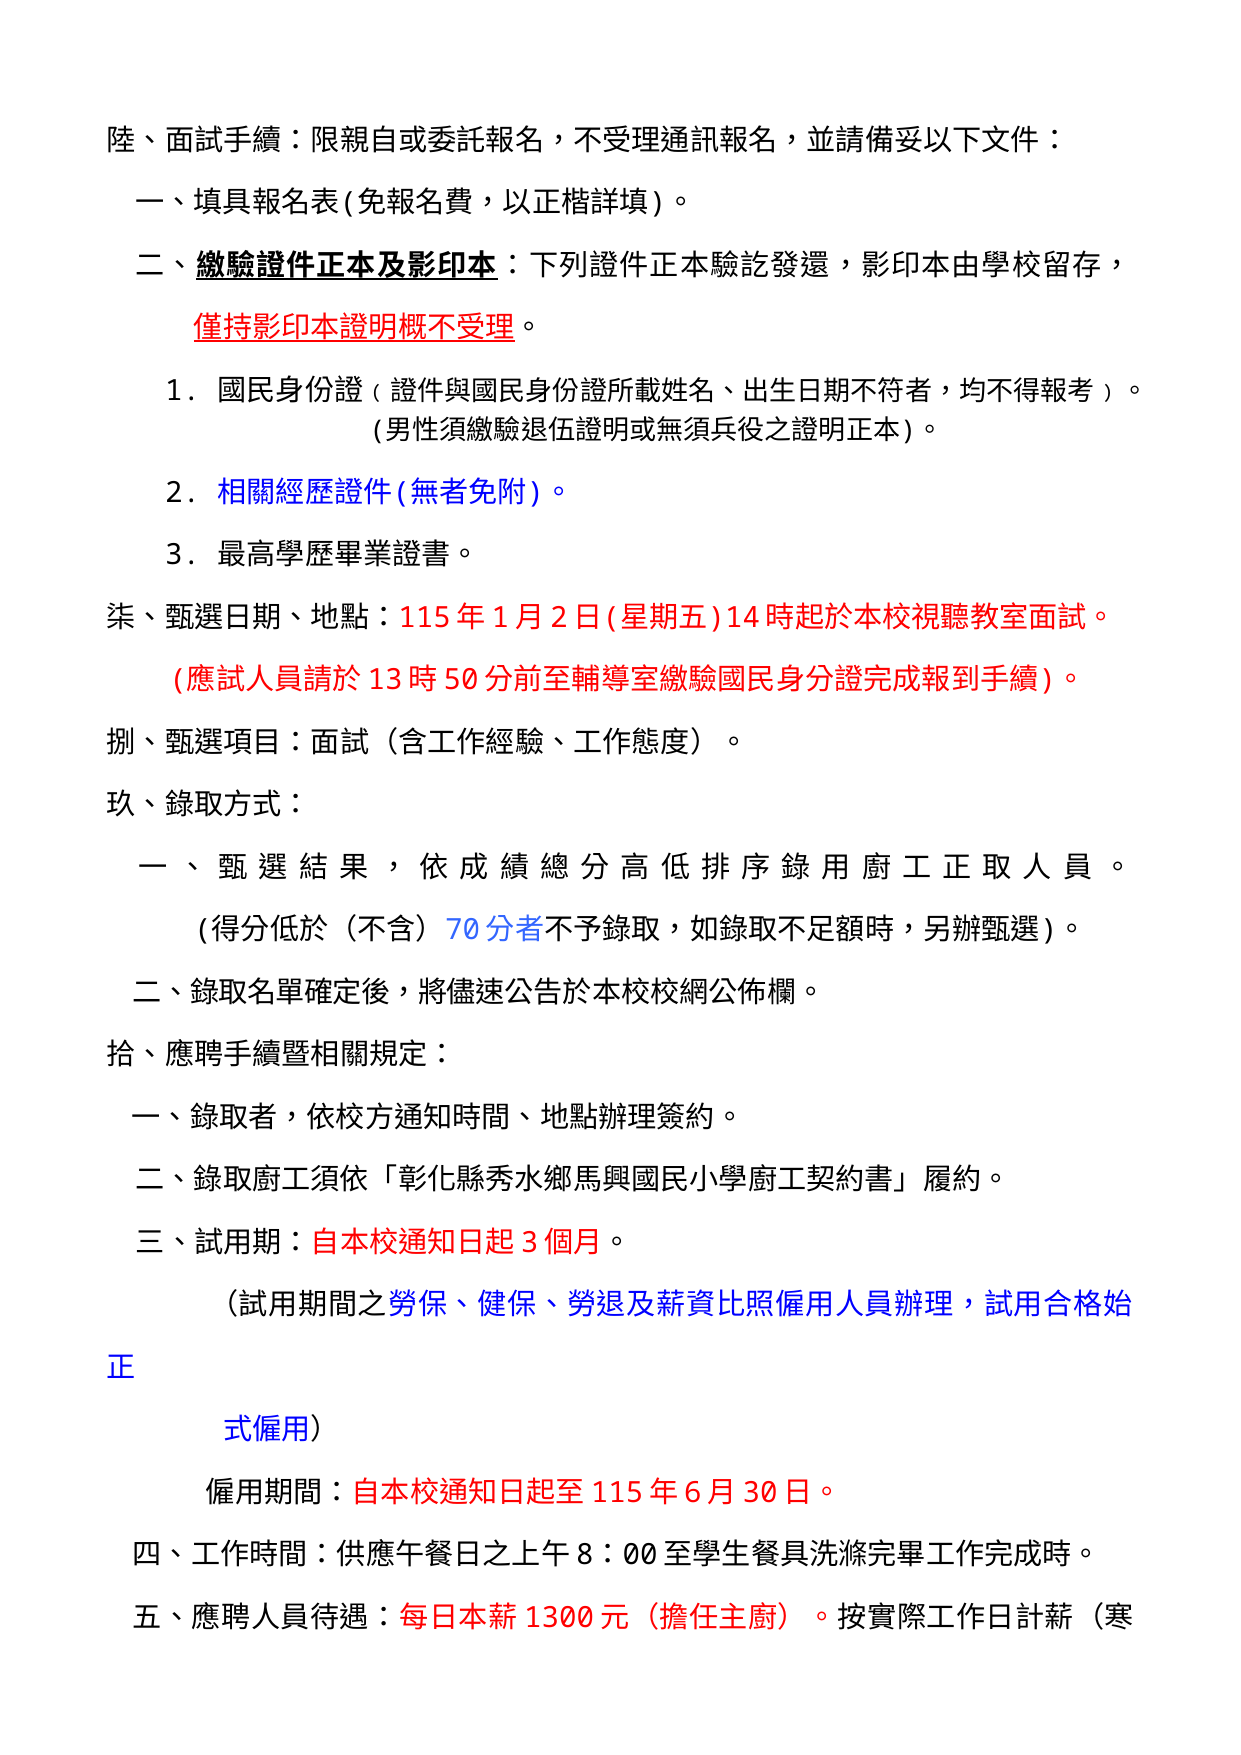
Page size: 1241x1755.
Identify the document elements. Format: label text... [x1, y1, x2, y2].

text 一、填具報名表(免報名費，以正楷詳填)。 [135, 158, 1134, 221]
text 式僱用） [106, 1385, 1134, 1448]
text 3. 最高學歷畢業證書。 [106, 510, 1134, 573]
text (男性須繳驗退伍證明或無須兵役之證明正本)。 [106, 408, 1134, 448]
text 二、繳驗證件正本及影印本：下列證件正本驗訖發還，影印本由學校留存， 僅持影印本證明概不受理。 [135, 221, 1134, 346]
text 一、甄選結果，依成績總分高低排序錄用廚工正取人員。 (得分低於（不含）70分者不予錄取，如錄取不足額時，另辦甄選)。 [138, 823, 1134, 948]
subtitle 拾、應聘手續暨相關規定： [106, 1010, 1134, 1073]
text 玖、錄取方式： [106, 760, 1134, 823]
text 僱用期間：自本校通知日起至115年6月30日。 [106, 1448, 1134, 1510]
text 一、錄取者，依校方通知時間、地點辦理簽約。 [131, 1073, 1134, 1135]
text 二、錄取名單確定後，將儘速公告於本校校網公佈欄。 [133, 948, 1134, 1010]
text 2. 相關經歷證件(無者免附)。 [106, 448, 1134, 510]
text （試用期間之勞保、健保、勞退及薪資比照僱用人員辦理，試用合格始正 [106, 1260, 1134, 1385]
text 三、試用期：自本校通知日起3個月。 [106, 1198, 1134, 1260]
subtitle 捌、甄選項目：面試（含工作經驗、工作態度）。 [106, 698, 1134, 760]
text 1. 國民身份證﹙證件與國民身份證所載姓名、出生日期不符者，均不得報考﹚。 [106, 346, 1134, 408]
text 二、錄取廚工須依「彰化縣秀水鄉馬興國民小學廚工契約書」履約。 [135, 1135, 1134, 1198]
subtitle 陸、面試手續：限親自或委託報名，不受理通訊報名，並請備妥以下文件： [106, 96, 1134, 158]
text 五、應聘人員待遇：每日本薪1300元（擔任主廚）。按實際工作日計薪（寒 [132, 1573, 1134, 1635]
subtitle 柒、甄選日期、地點：115年1月2日(星期五)14時起於本校視聽教室面試。(應試人員請於13時50分前至輔導室繳驗國民身分證完成報到手續)。 [106, 573, 1134, 698]
text 四、工作時間：供應午餐日之上午8：00至學生餐具洗滌完畢工作完成時。 [132, 1510, 1134, 1573]
